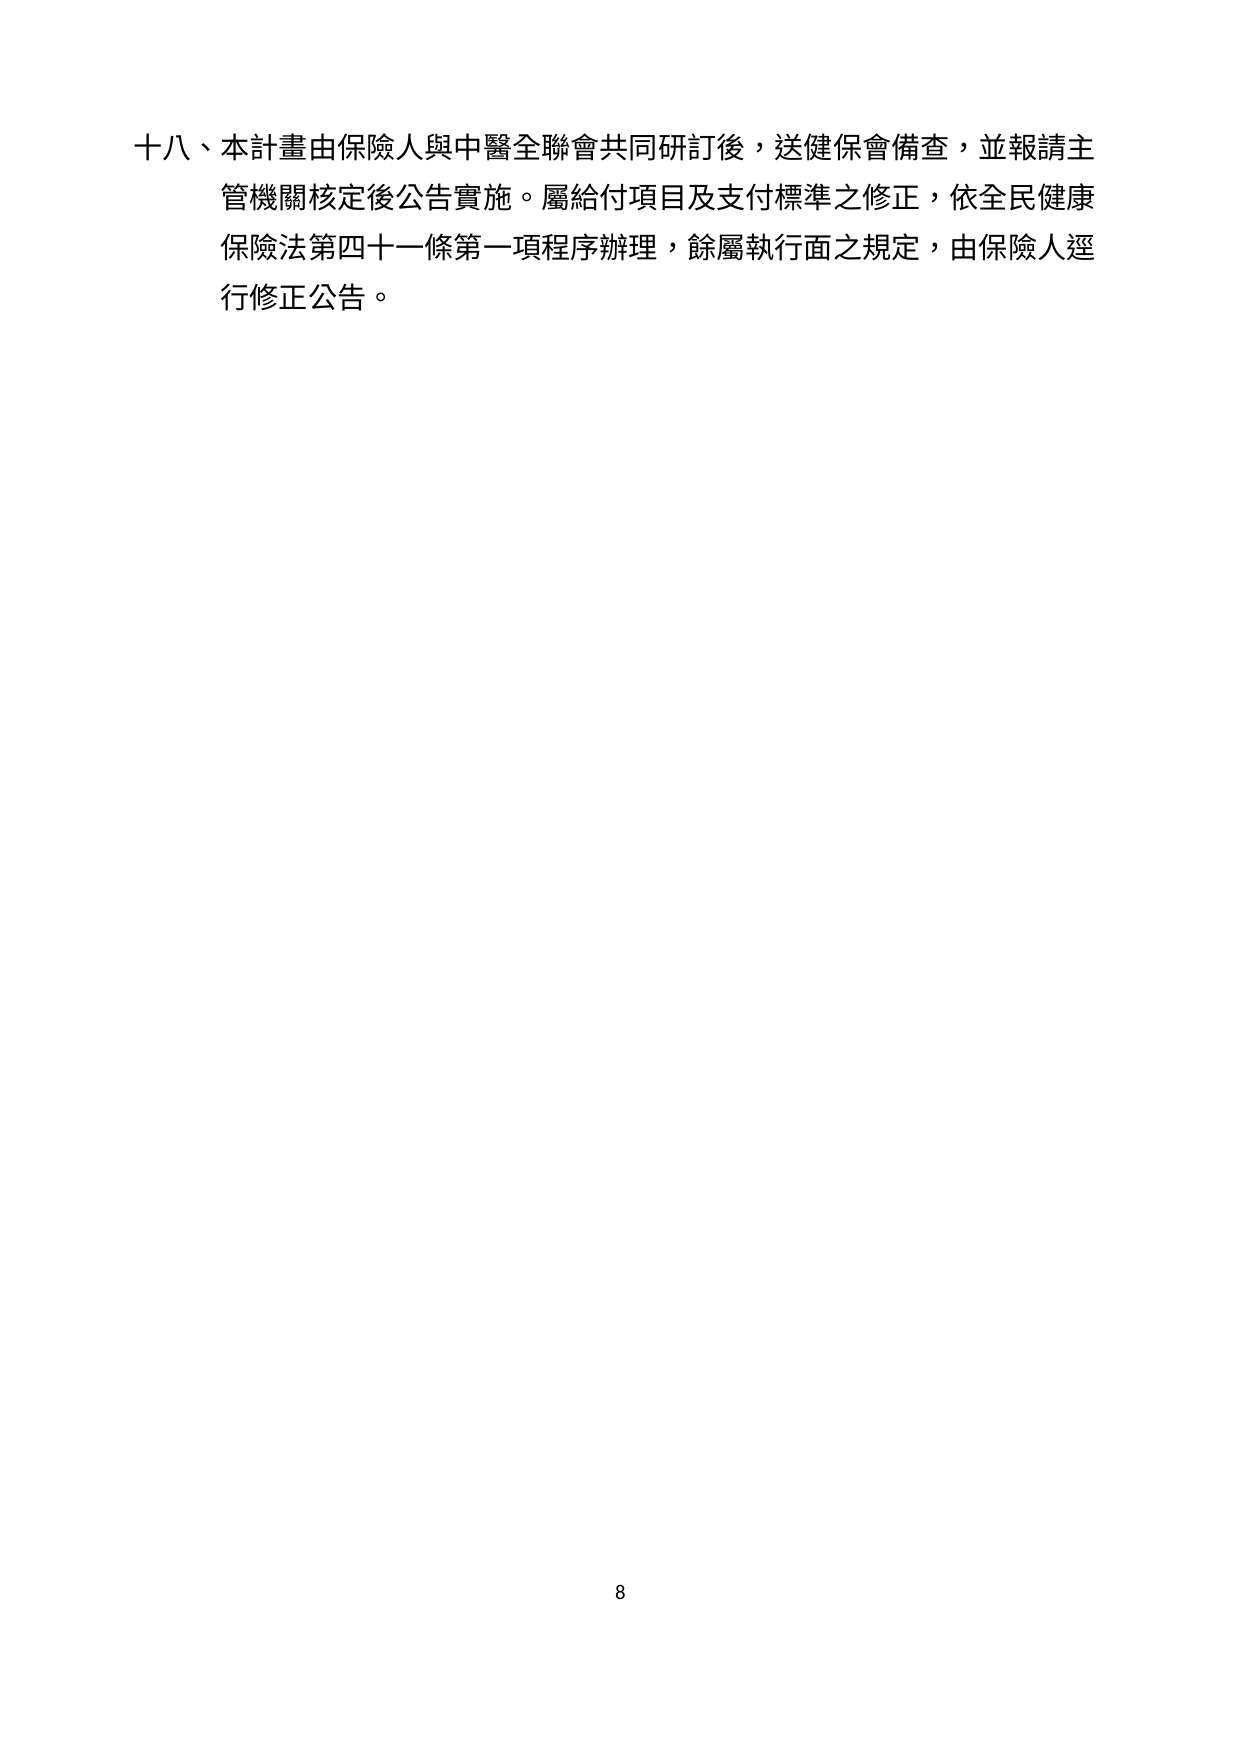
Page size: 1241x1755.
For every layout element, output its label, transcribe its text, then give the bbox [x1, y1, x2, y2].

text 十八、本計畫由保險人與中醫全聯會共同研訂後，送健保會備查，並報請主管機關核定後公告實施。屬給付項目及支付標準之修正，依全民健康保險法第四十一條第一項程序辦理，餘屬執行面之規定，由保險人逕行修正公告。 [133, 118, 1107, 318]
